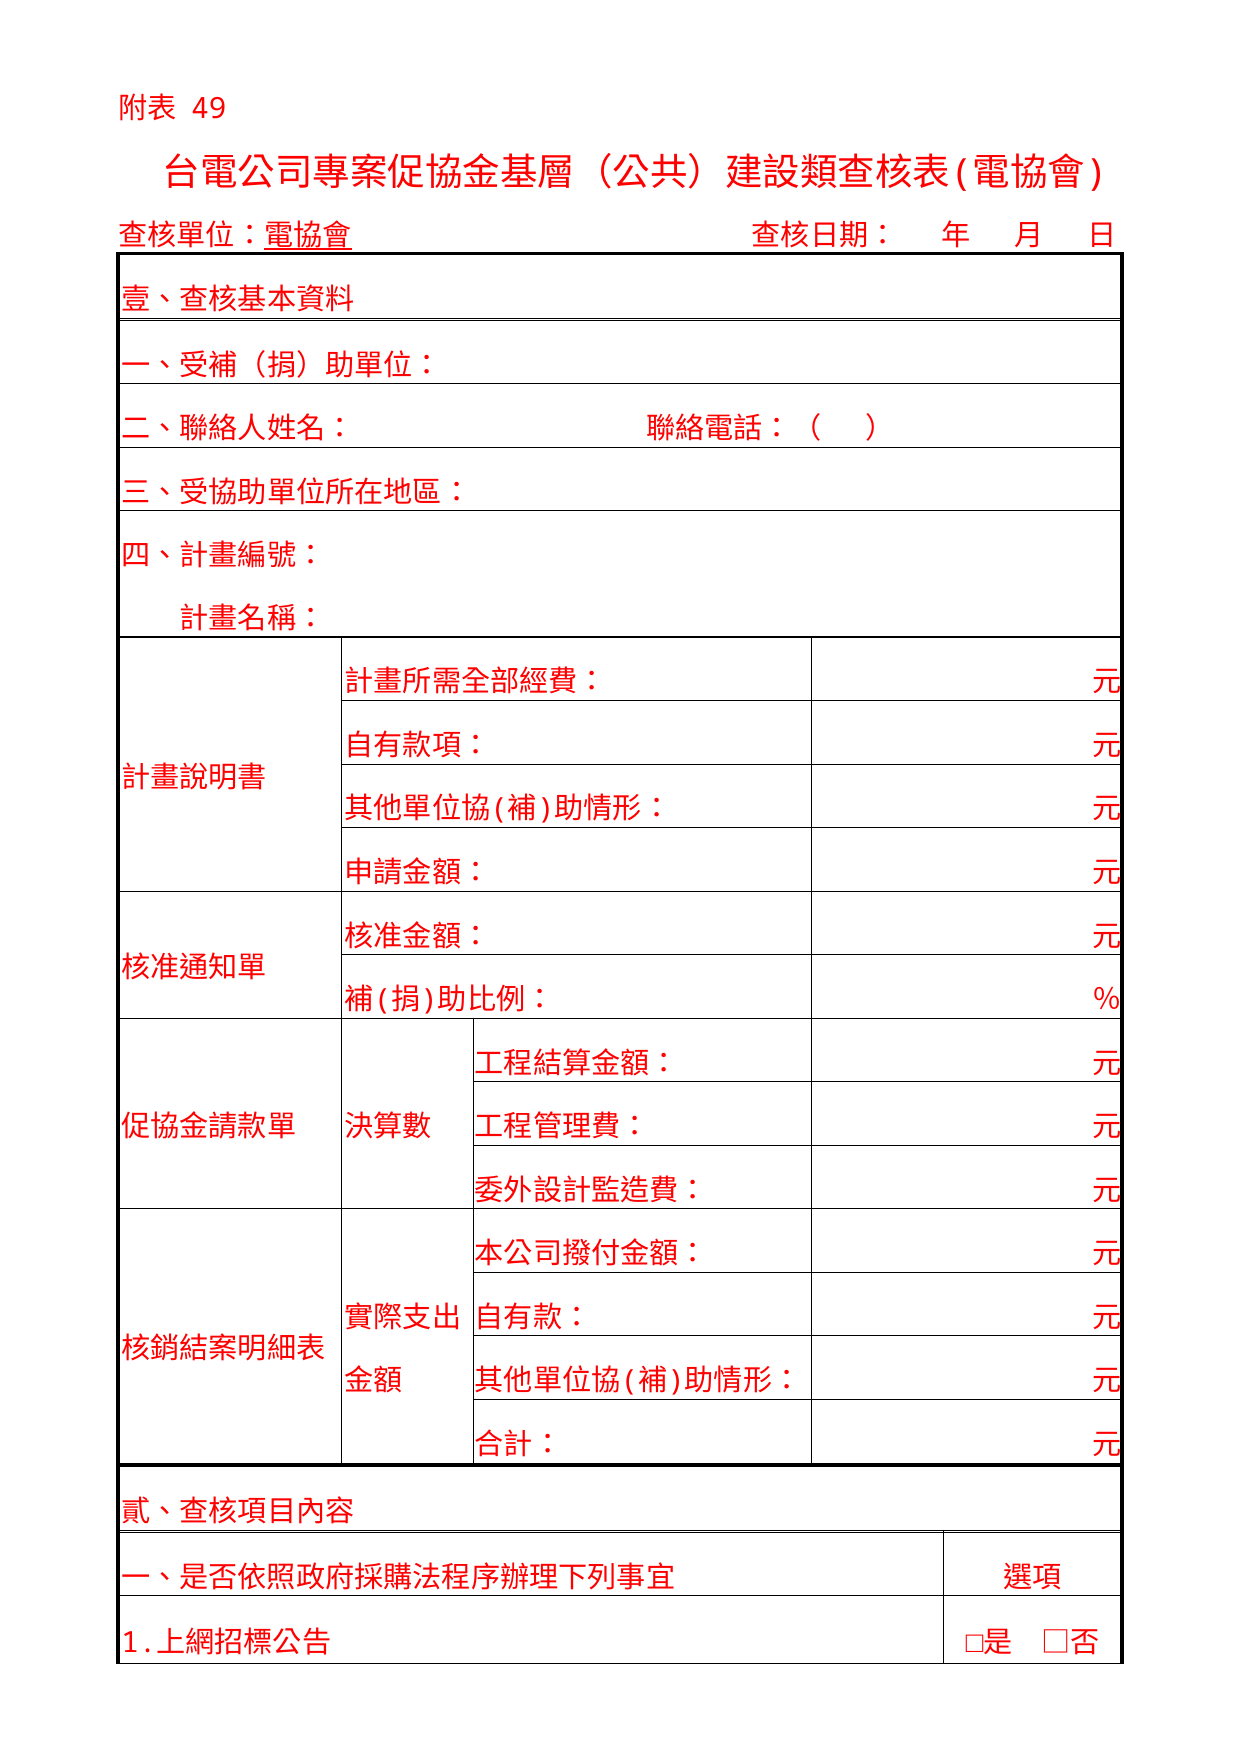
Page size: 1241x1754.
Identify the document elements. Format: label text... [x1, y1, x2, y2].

table_cell 計畫所需全部經費： [342, 638, 811, 700]
table_cell 申請金額： [342, 828, 811, 891]
table_cell 本公司撥付金額： [474, 1209, 811, 1272]
table_cell □是 □否 [944, 1596, 1120, 1663]
table_cell 元 [812, 1273, 1120, 1335]
table_cell 一、受補（捐）助單位： [120, 321, 1120, 383]
table_cell 元 [812, 1019, 1120, 1081]
table_cell 實際支出金額 [342, 1209, 473, 1462]
table_cell 自有款項： [342, 701, 811, 763]
table_cell 自有款： [474, 1273, 811, 1335]
table_cell ％ [812, 955, 1120, 1018]
table_cell 三、受協助單位所在地區： [120, 448, 1120, 510]
table_cell 決算數 [342, 1019, 473, 1208]
table_cell 促協金請款單 [120, 1019, 341, 1208]
table_cell 元 [812, 765, 1120, 827]
table_cell 工程結算金額： [474, 1019, 811, 1081]
table_cell 貳、查核項目內容 [120, 1467, 1120, 1529]
text 附表 49 [118, 64, 1152, 127]
table_cell 合計： [474, 1400, 811, 1462]
table_cell 元 [812, 638, 1120, 700]
table_cell 元 [812, 892, 1120, 954]
table_header 壹、查核基本資料 [120, 255, 1120, 318]
table_cell 其他單位協(補)助情形： [474, 1336, 811, 1399]
table_cell 核准通知單 [120, 892, 341, 1018]
table_cell 工程管理費： [474, 1082, 811, 1145]
table_cell 其他單位協(補)助情形： [342, 765, 811, 827]
table_cell 委外設計監造費： [474, 1146, 811, 1208]
table_cell 二、聯絡人姓名： 聯絡電話：（ ） [120, 384, 1120, 447]
table_cell 計畫說明書 [120, 638, 341, 891]
table_cell 元 [812, 1146, 1120, 1208]
table_cell 核銷結案明細表 [120, 1209, 341, 1462]
table_cell 核准金額： [342, 892, 811, 954]
table_cell 1.上網招標公告 [120, 1596, 943, 1663]
table_cell 一、是否依照政府採購法程序辦理下列事宜 [120, 1533, 943, 1595]
table_cell 元 [812, 701, 1120, 763]
table_cell 元 [812, 828, 1120, 891]
table_cell 選項 [944, 1533, 1120, 1595]
table_cell 元 [812, 1082, 1120, 1145]
table_cell 補(捐)助比例： [342, 955, 811, 1018]
table_cell 元 [812, 1336, 1120, 1399]
table_cell 元 [812, 1209, 1120, 1272]
table_cell 四、計畫編號： 計畫名稱： [120, 511, 1120, 636]
text 查核單位：電協會 查核日期： 年 月 日 [118, 189, 1122, 252]
table_cell 元 [812, 1400, 1120, 1462]
text 台電公司專案促協金基層（公共）建設類查核表(電協會) [118, 127, 1152, 189]
